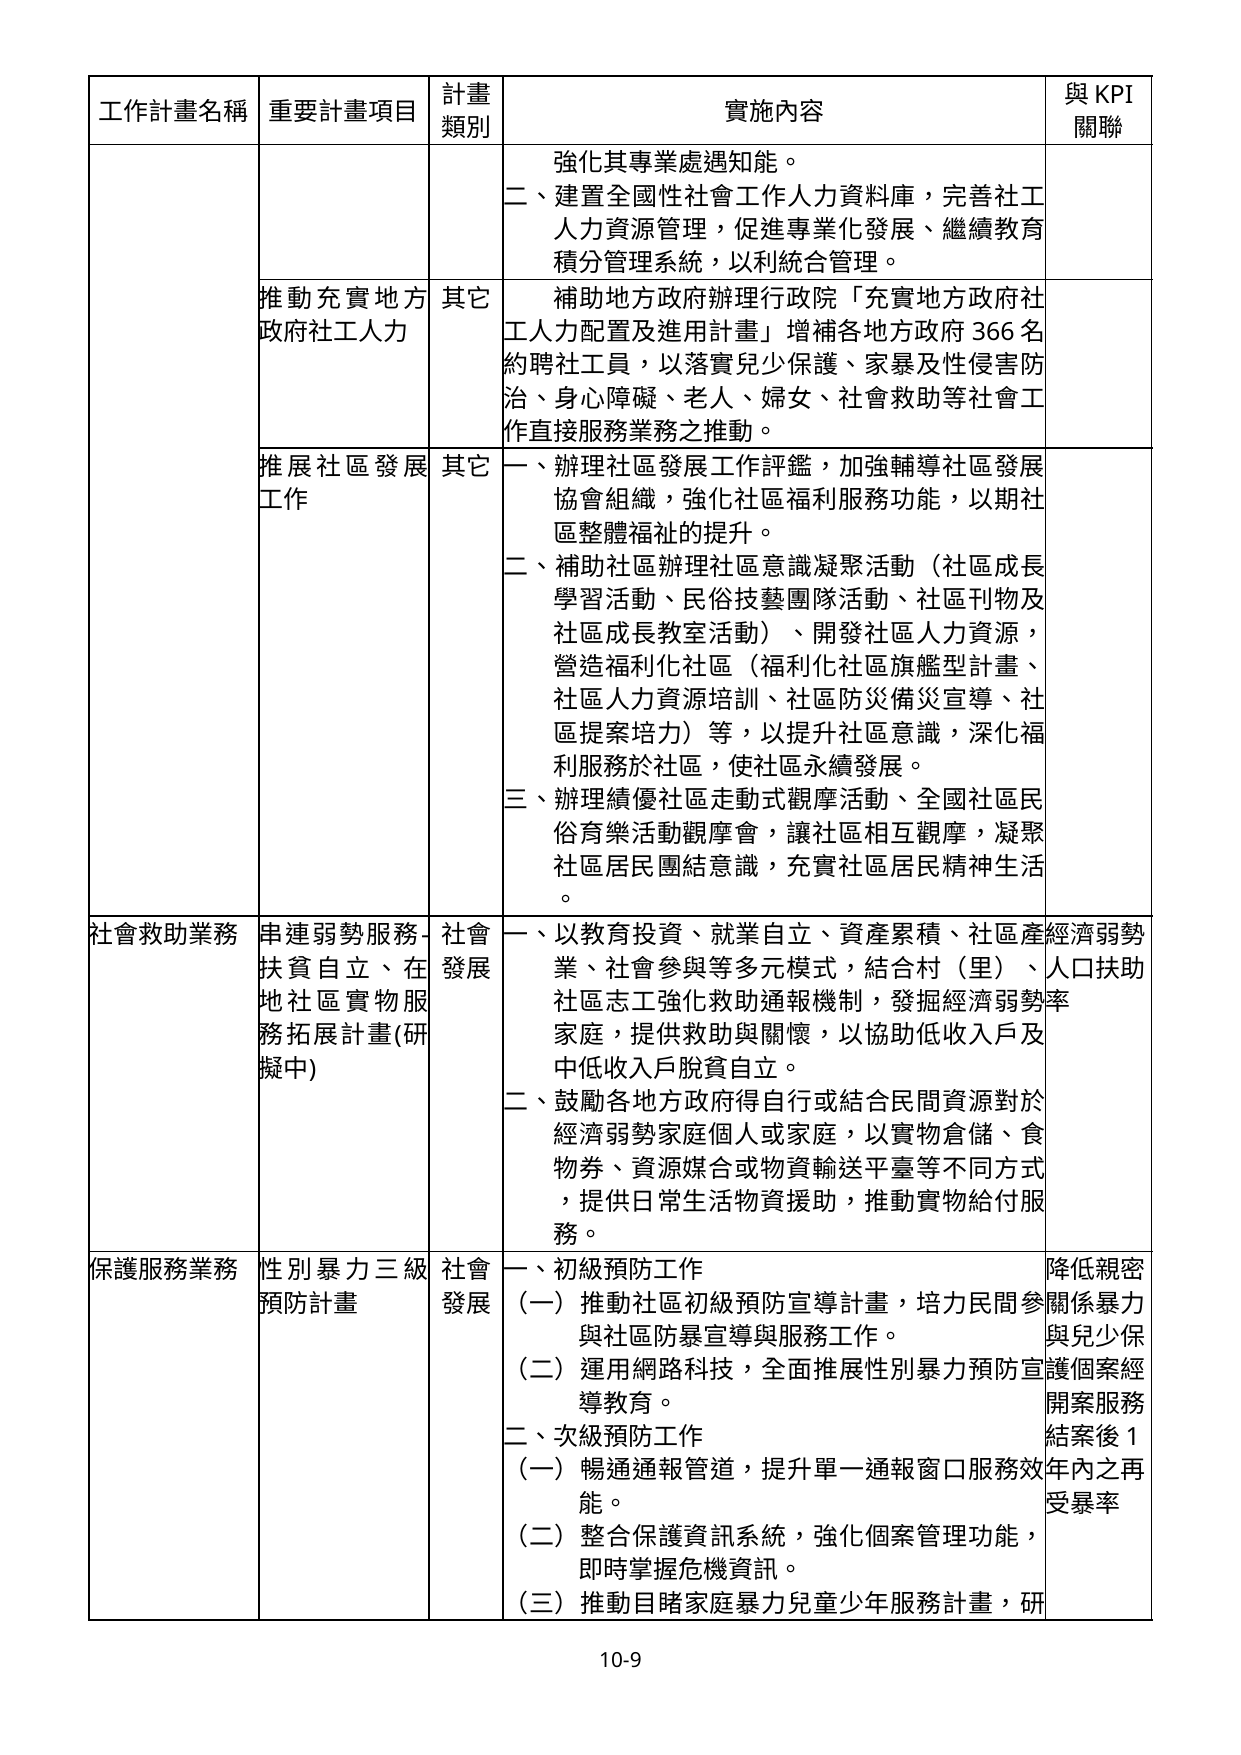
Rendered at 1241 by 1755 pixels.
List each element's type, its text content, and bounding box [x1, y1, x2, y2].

table_header 工作計畫名稱 [90, 77, 258, 143]
table_cell 社會發展 [430, 917, 502, 1251]
table_cell 降低親密關係暴力與兒少保護個案經開案服務結案後1年內之再受暴率 [1046, 1252, 1151, 1619]
table_cell 其它 [430, 280, 502, 447]
table_header 實施內容 [504, 77, 1045, 143]
table_cell 性別暴力三級預防計畫 [260, 1252, 428, 1619]
table_cell 推展社區發展工作 [260, 449, 428, 915]
table_header 與KPI 關聯 [1046, 77, 1151, 143]
table_cell 一、辦理社區發展工作評鑑，加強輔導社區發展協會組織，強化社區福利服務功能，以期社區整體福祉的提升。 二、補助社區辦理社區意識凝聚活動（社區成長學習活動、民俗技藝團隊活動、社區刊物及社區成長教室活動）、開發社區人力資源，營造福利化社區（福利化社區旗艦型計畫、社區人力資源培訓、社區防災備災宣導、社區提案培力）等，以提升社區意識，深化福利服務於社區，使社區永續發展。 三、辦理績優社區走動式觀摩活動、全國社區民俗育樂活動觀摩會，讓社區相互觀摩，凝聚社區居民團結意識，充實社區居民精神生活。 [504, 449, 1045, 915]
table_cell [90, 145, 258, 915]
table_cell 一、初級預防工作 （一）推動社區初級預防宣導計畫，培力民間參與社區防暴宣導與服務工作。 （二）運用網路科技，全面推展性別暴力預防宣導教育。 二、次級預防工作 （一）暢通通報管道，提升單一通報窗口服務效能。 （二）整合保護資訊系統，強化個案管理功能，即時掌握危機資訊。 （三）推動目睹家庭暴力兒童少年服務計畫，研 [504, 1252, 1045, 1619]
table_cell 社會發展 [430, 1252, 502, 1619]
table_cell [1046, 449, 1151, 915]
table_cell [430, 145, 502, 278]
table_cell 推動充實地方政府社工人力 [260, 280, 428, 447]
table_cell 強化其專業處遇知能。 二、建置全國性社會工作人力資料庫，完善社工人力資源管理，促進專業化發展、繼續教育積分管理系統，以利統合管理。 [504, 145, 1045, 278]
table_cell [1046, 145, 1151, 278]
table_cell 社會救助業務 [90, 917, 258, 1251]
table_cell 其它 [430, 449, 502, 915]
table_cell 經濟弱勢人口扶助率 [1046, 917, 1151, 1251]
table_cell 一、以教育投資、就業自立、資產累積、社區產業、社會參與等多元模式，結合村（里）、社區志工強化救助通報機制，發掘經濟弱勢家庭，提供救助與關懷，以協助低收入戶及中低收入戶脫貧自立。 二、鼓勵各地方政府得自行或結合民間資源對於經濟弱勢家庭個人或家庭，以實物倉儲、食物券、資源媒合或物資輸送平臺等不同方式，提供日常生活物資援助，推動實物給付服務。 [504, 917, 1045, 1251]
table_cell [1046, 280, 1151, 447]
table_cell 保護服務業務 [90, 1252, 258, 1619]
table_cell [260, 145, 428, 278]
table_cell 串連弱勢服務-扶貧自立、在地社區實物服務拓展計畫(研擬中) [260, 917, 428, 1251]
table_header 重要計畫項目 [260, 77, 428, 143]
table_cell 補助地方政府辦理行政院「充實地方政府社工人力配置及進用計畫」增補各地方政府366名約聘社工員，以落實兒少保護、家暴及性侵害防治、身心障礙、老人、婦女、社會救助等社會工作直接服務業務之推動。 [504, 280, 1045, 447]
table_header 計畫類別 [430, 77, 502, 143]
